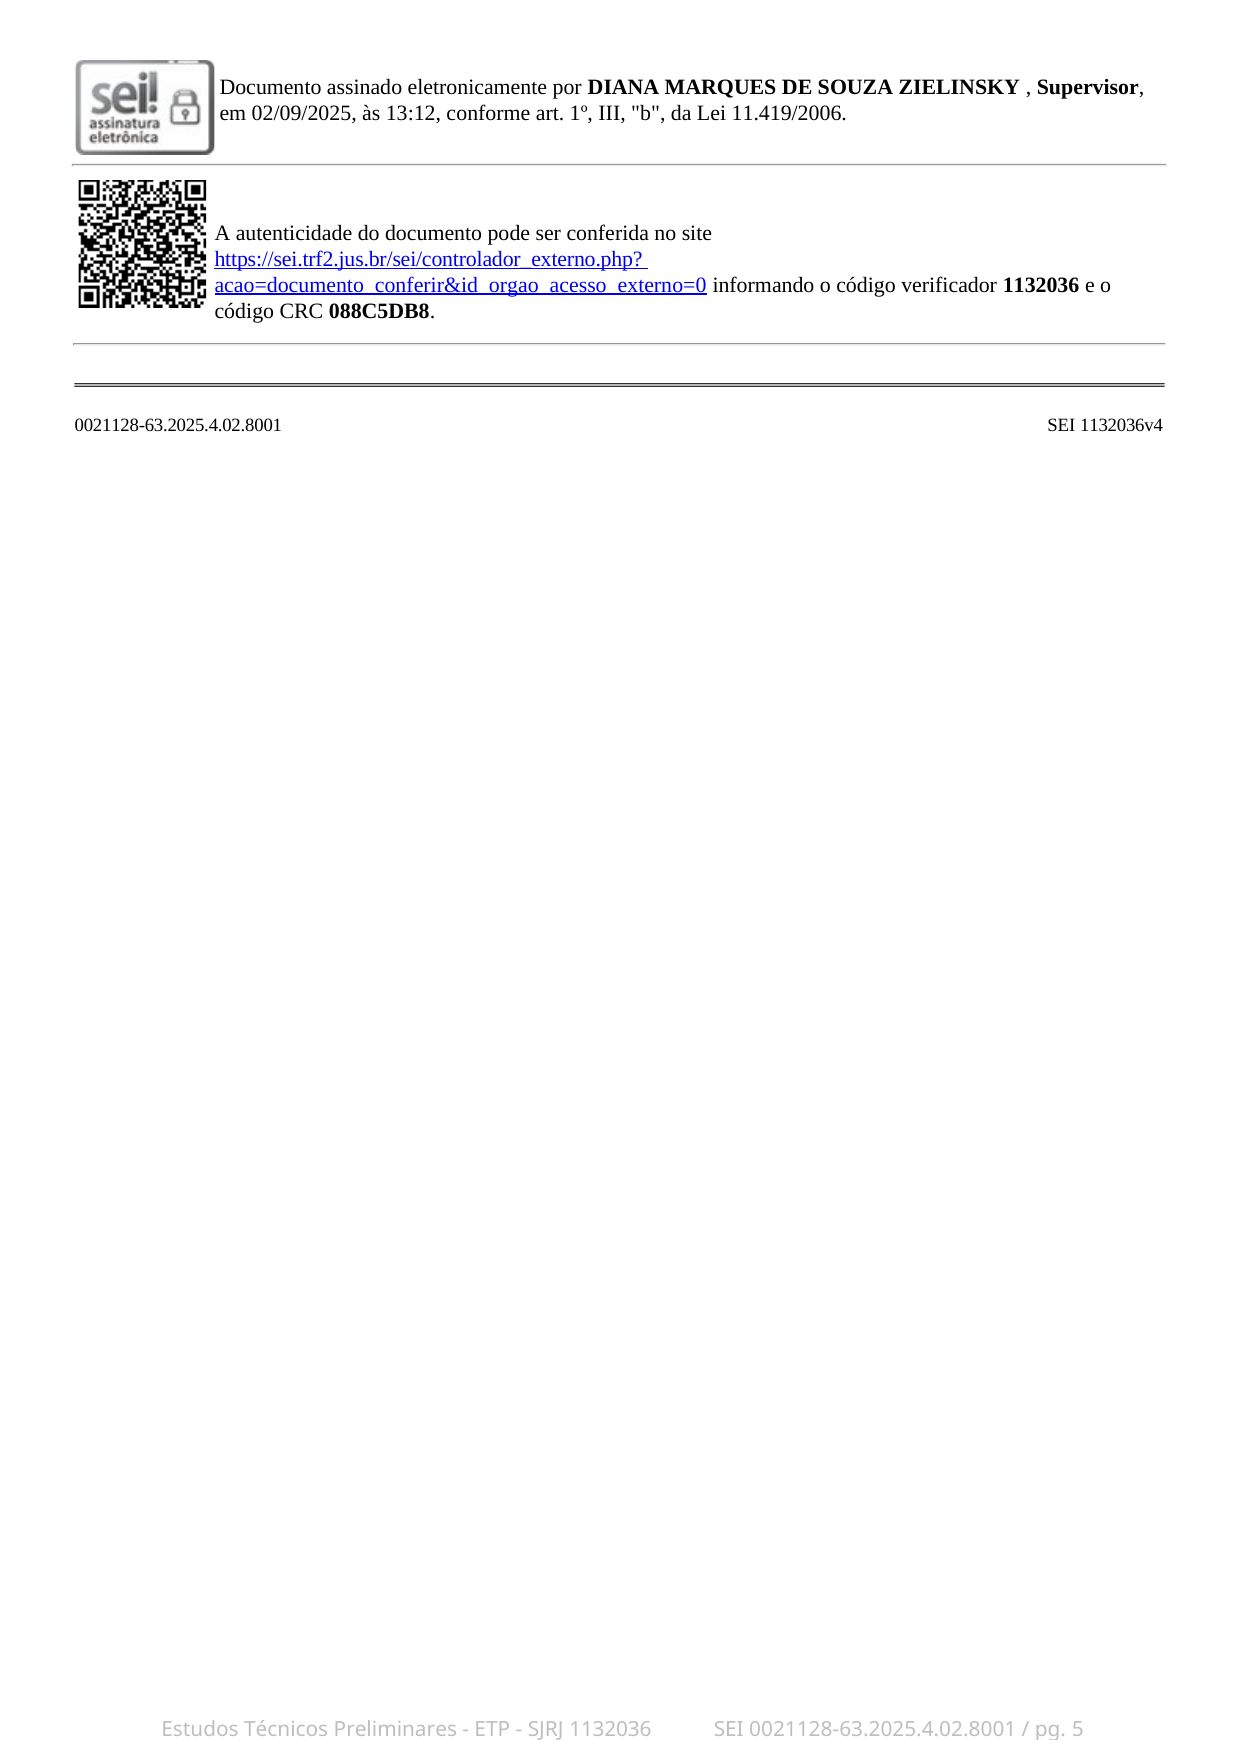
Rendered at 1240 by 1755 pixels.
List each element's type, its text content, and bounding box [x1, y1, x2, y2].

text A autenticidade do documento pode ser conferida no site https://sei.trf2.jus.br/sei/controlador_externo.php? acao=documento_conferir&id_orgao_acesso_externo=0 informando o código verificador 1132036 e o código CRC 088C5DB8. [214, 220, 1134, 323]
text 0021128-63.2025.4.02.8001 SEI 1132036v4 [74, 413, 1181, 435]
text Documento assinado eletronicamente por DIANA MARQUES DE SOUZA ZIELINSKY , Supervisor, em 02/09/2025, às 13:12, conforme art. 1º, III, "b", da Lei 11.419/2006. [219, 74, 1149, 125]
